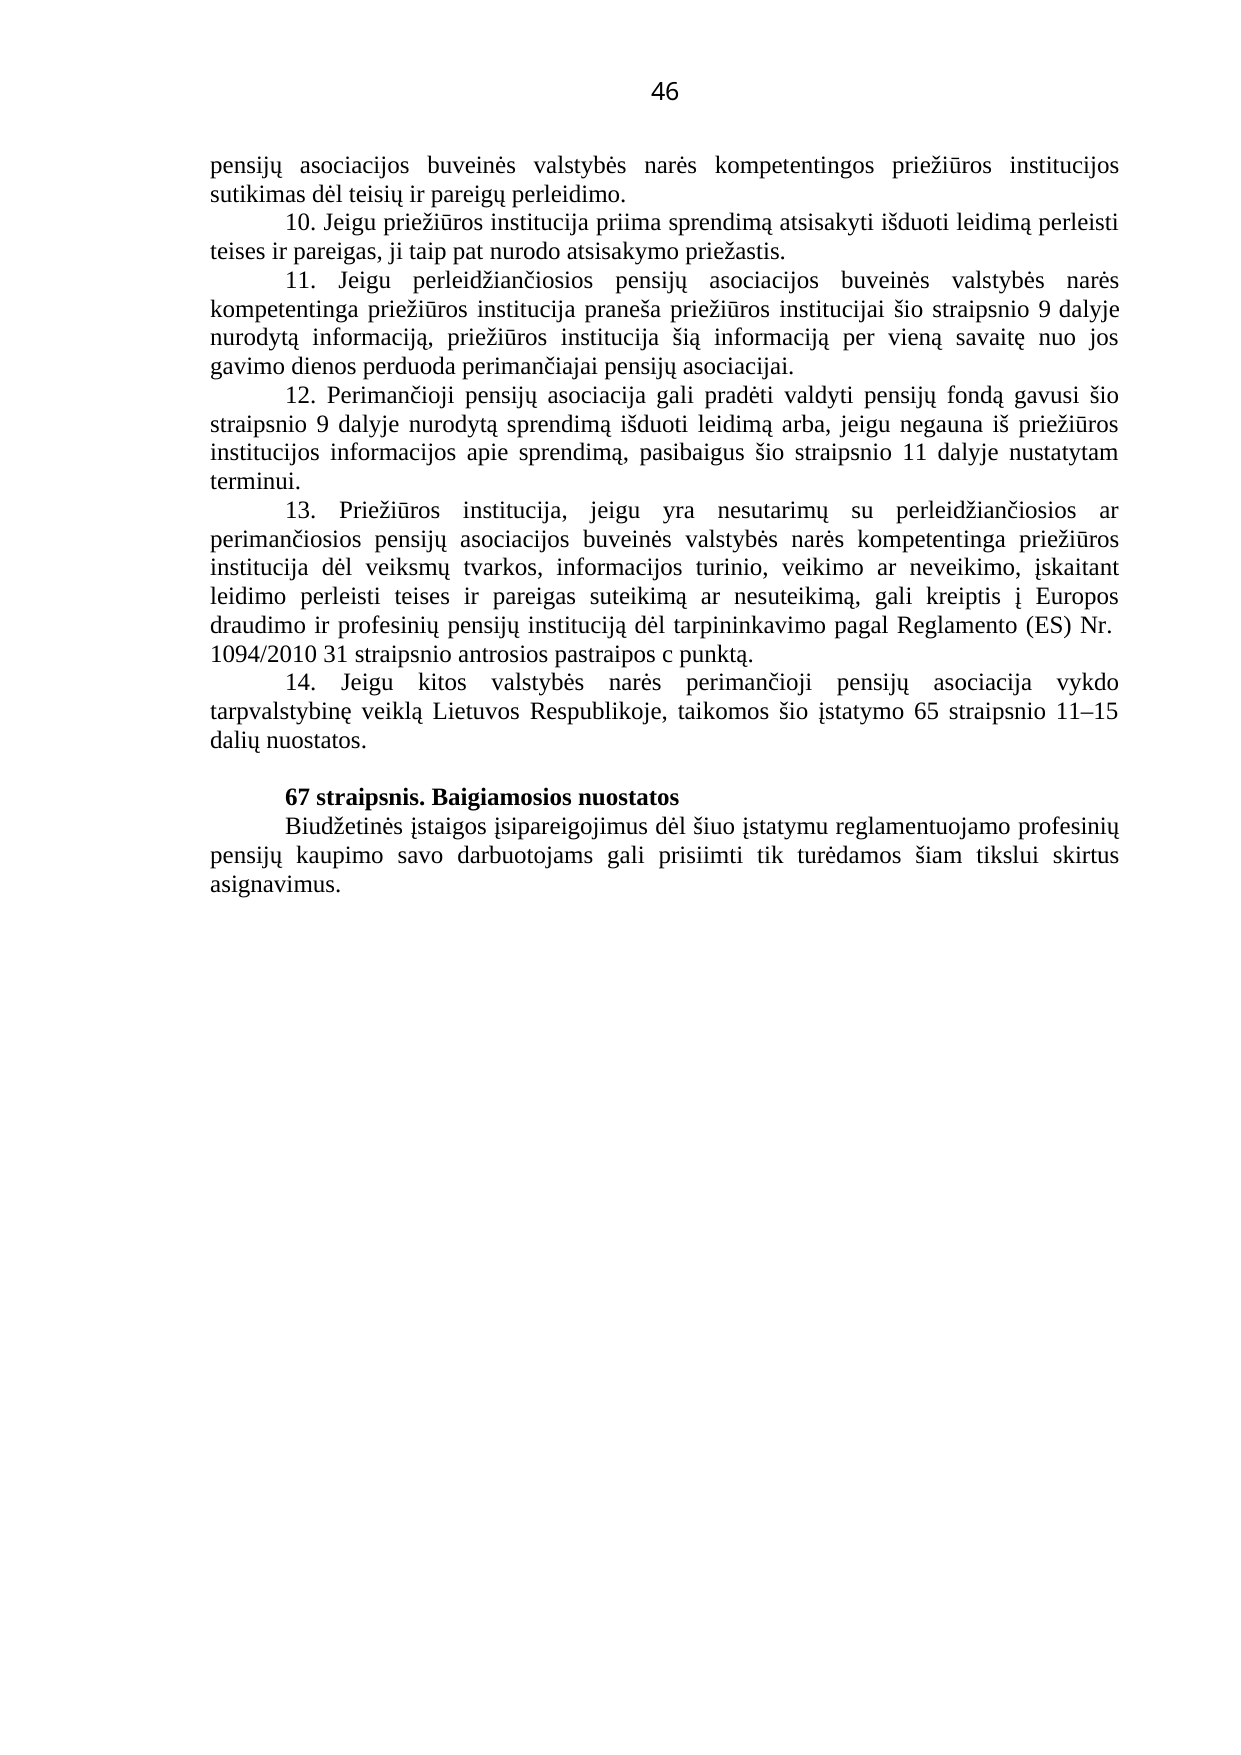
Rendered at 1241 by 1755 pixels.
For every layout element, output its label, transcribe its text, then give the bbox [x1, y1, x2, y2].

text 13. Priežiūros institucija, jeigu yra nesutarimų su perleidžiančiosios ar perimančiosios pensijų asociacijos buveinės valstybės narės kompetentinga priežiūros institucija dėl veiksmų tvarkos, informacijos turinio, veikimo ar neveikimo, įskaitant leidimo perleisti teises ir pareigas suteikimą ar nesuteikimą, gali kreiptis į Europos draudimo ir profesinių pensijų instituciją dėl tarpininkavimo pagal Reglamento (ES) Nr. 1094/2010 31 straipsnio antrosios pastraipos c punktą. [210, 495, 1120, 667]
text 10. Jeigu priežiūros institucija priima sprendimą atsisakyti išduoti leidimą perleisti teises ir pareigas, ji taip pat nurodo atsisakymo priežastis. [210, 207, 1120, 265]
text 12. Perimančioji pensijų asociacija gali pradėti valdyti pensijų fondą gavusi šio straipsnio 9 dalyje nurodytą sprendimą išduoti leidimą arba, jeigu negauna iš priežiūros institucijos informacijos apie sprendimą, pasibaigus šio straipsnio 11 dalyje nustatytam terminui. [210, 380, 1120, 495]
text 14. Jeigu kitos valstybės narės perimančioji pensijų asociacija vykdo tarpvalstybinę veiklą Lietuvos Respublikoje, taikomos šio įstatymo 65 straipsnio 11–15 dalių nuostatos. [210, 667, 1120, 754]
text Biudžetinės įstaigos įsipareigojimus dėl šiuo įstatymu reglamentuojamo profesinių pensijų kaupimo savo darbuotojams gali prisiimti tik turėdamos šiam tikslui skirtus asignavimus. [210, 811, 1120, 897]
text pensijų asociacijos buveinės valstybės narės kompetentingos priežiūros institucijos sutikimas dėl teisių ir pareigų perleidimo. [210, 150, 1120, 207]
text 11. Jeigu perleidžiančiosios pensijų asociacijos buveinės valstybės narės kompetentinga priežiūros institucija praneša priežiūros institucijai šio straipsnio 9 dalyje nurodytą informaciją, priežiūros institucija šią informaciją per vieną savaitę nuo jos gavimo dienos perduoda perimančiajai pensijų asociacijai. [210, 265, 1120, 380]
text 67 straipsnis. Baigiamosios nuostatos [210, 782, 1120, 811]
